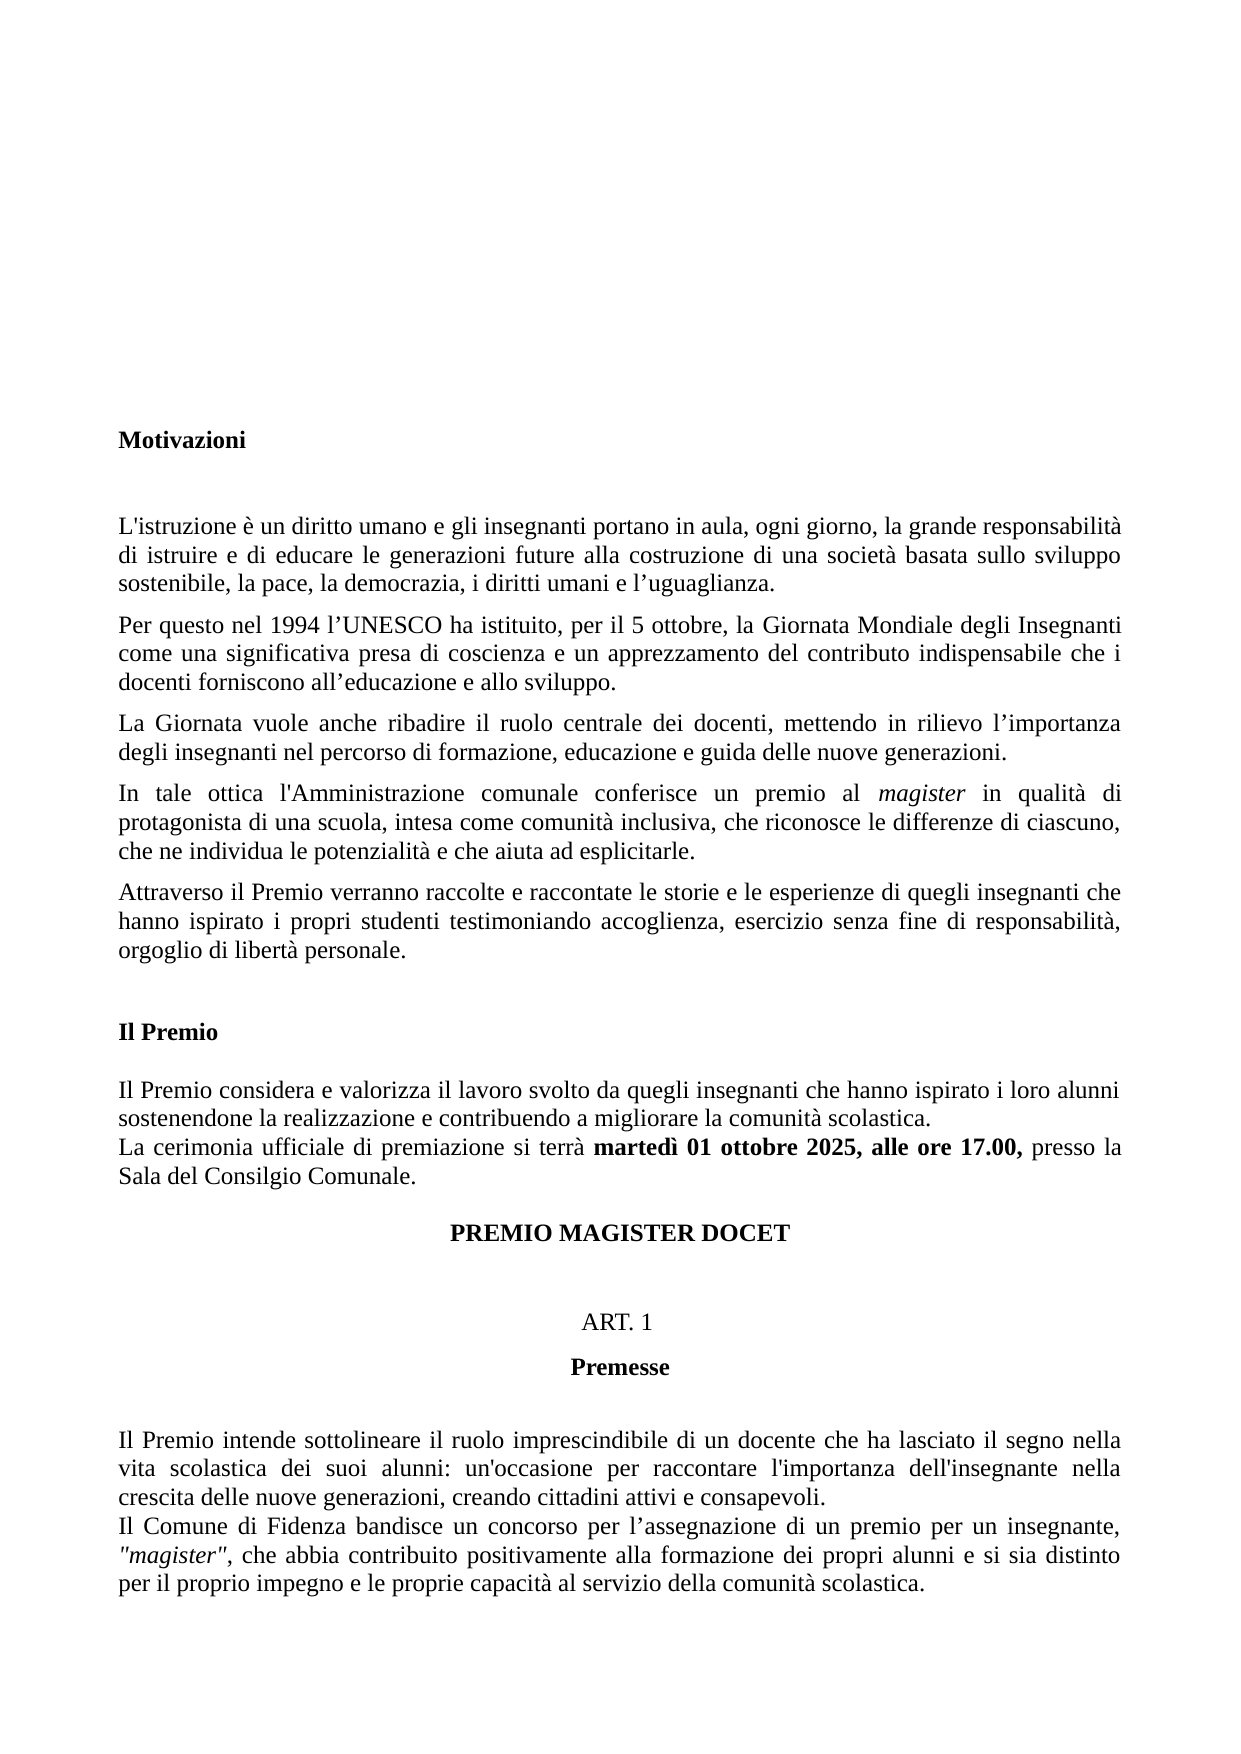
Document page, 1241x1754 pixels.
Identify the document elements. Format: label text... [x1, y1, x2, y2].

text Attraverso il Premio verranno raccolte e raccontate le storie e le esperienze di quegli insegnanti che hanno ispirato i propri studenti testimoniando accoglienza, esercizio senza fine di responsabilità, orgoglio di libertà personale. [118, 877, 1122, 963]
text In tale ottica l'Amministrazione comunale conferisce un premio al magister in qualità di protagonista di una scuola, intesa come comunità inclusiva, che riconosce le differenze di ciascuno, che ne individua le potenzialità e che aiuta ad esplicitarle. [118, 778, 1122, 865]
text Premesse [118, 1352, 1122, 1380]
text La Giornata vuole anche ribadire il ruolo centrale dei docenti, mettendo in rilievo l’importanza degli insegnanti nel percorso di formazione, educazione e guida delle nuove generazioni. [118, 708, 1122, 766]
text PREMIO MAGISTER DOCET [118, 1218, 1122, 1247]
text La cerimonia ufficiale di premiazione si terrà martedì 01 ottobre 2025, alle ore 17.00, presso la Sala del Consilgio Comunale. [118, 1132, 1122, 1190]
text Per questo nel 1994 l’UNESCO ha istituito, per il 5 ottobre, la Giornata Mondiale degli Insegnanti come una significativa presa di coscienza e un apprezzamento del contributo indispensabile che i docenti forniscono all’educazione e allo sviluppo. [118, 610, 1122, 696]
text Motivazioni [118, 425, 1122, 453]
text Il Premio considera e valorizza il lavoro svolto da quegli insegnanti che hanno ispirato i loro alunni sostenendone la realizzazione e contribuendo a migliorare la comunità scolastica. [118, 1075, 1122, 1132]
text ART. 1 [118, 1307, 1122, 1336]
text Il Premio intende sottolineare il ruolo imprescindibile di un docente che ha lasciato il segno nella vita scolastica dei suoi alunni: un'occasione per raccontare l'importanza dell'insegnante nella crescita delle nuove generazioni, creando cittadini attivi e consapevoli. [118, 1425, 1122, 1511]
text Il Comune di Fidenza bandisce un concorso per l’assegnazione di un premio per un insegnante, "magister", che abbia contribuito positivamente alla formazione dei propri alunni e si sia distinto per il proprio impegno e le proprie capacità al servizio della comunità scolastica. [118, 1511, 1122, 1597]
text L'istruzione è un diritto umano e gli insegnanti portano in aula, ogni giorno, la grande responsabilità di istruire e di educare le generazioni future alla costruzione di una società basata sullo sviluppo sostenibile, la pace, la democrazia, i diritti umani e l’uguaglianza. [118, 511, 1122, 597]
text Il Premio [118, 1017, 1122, 1046]
